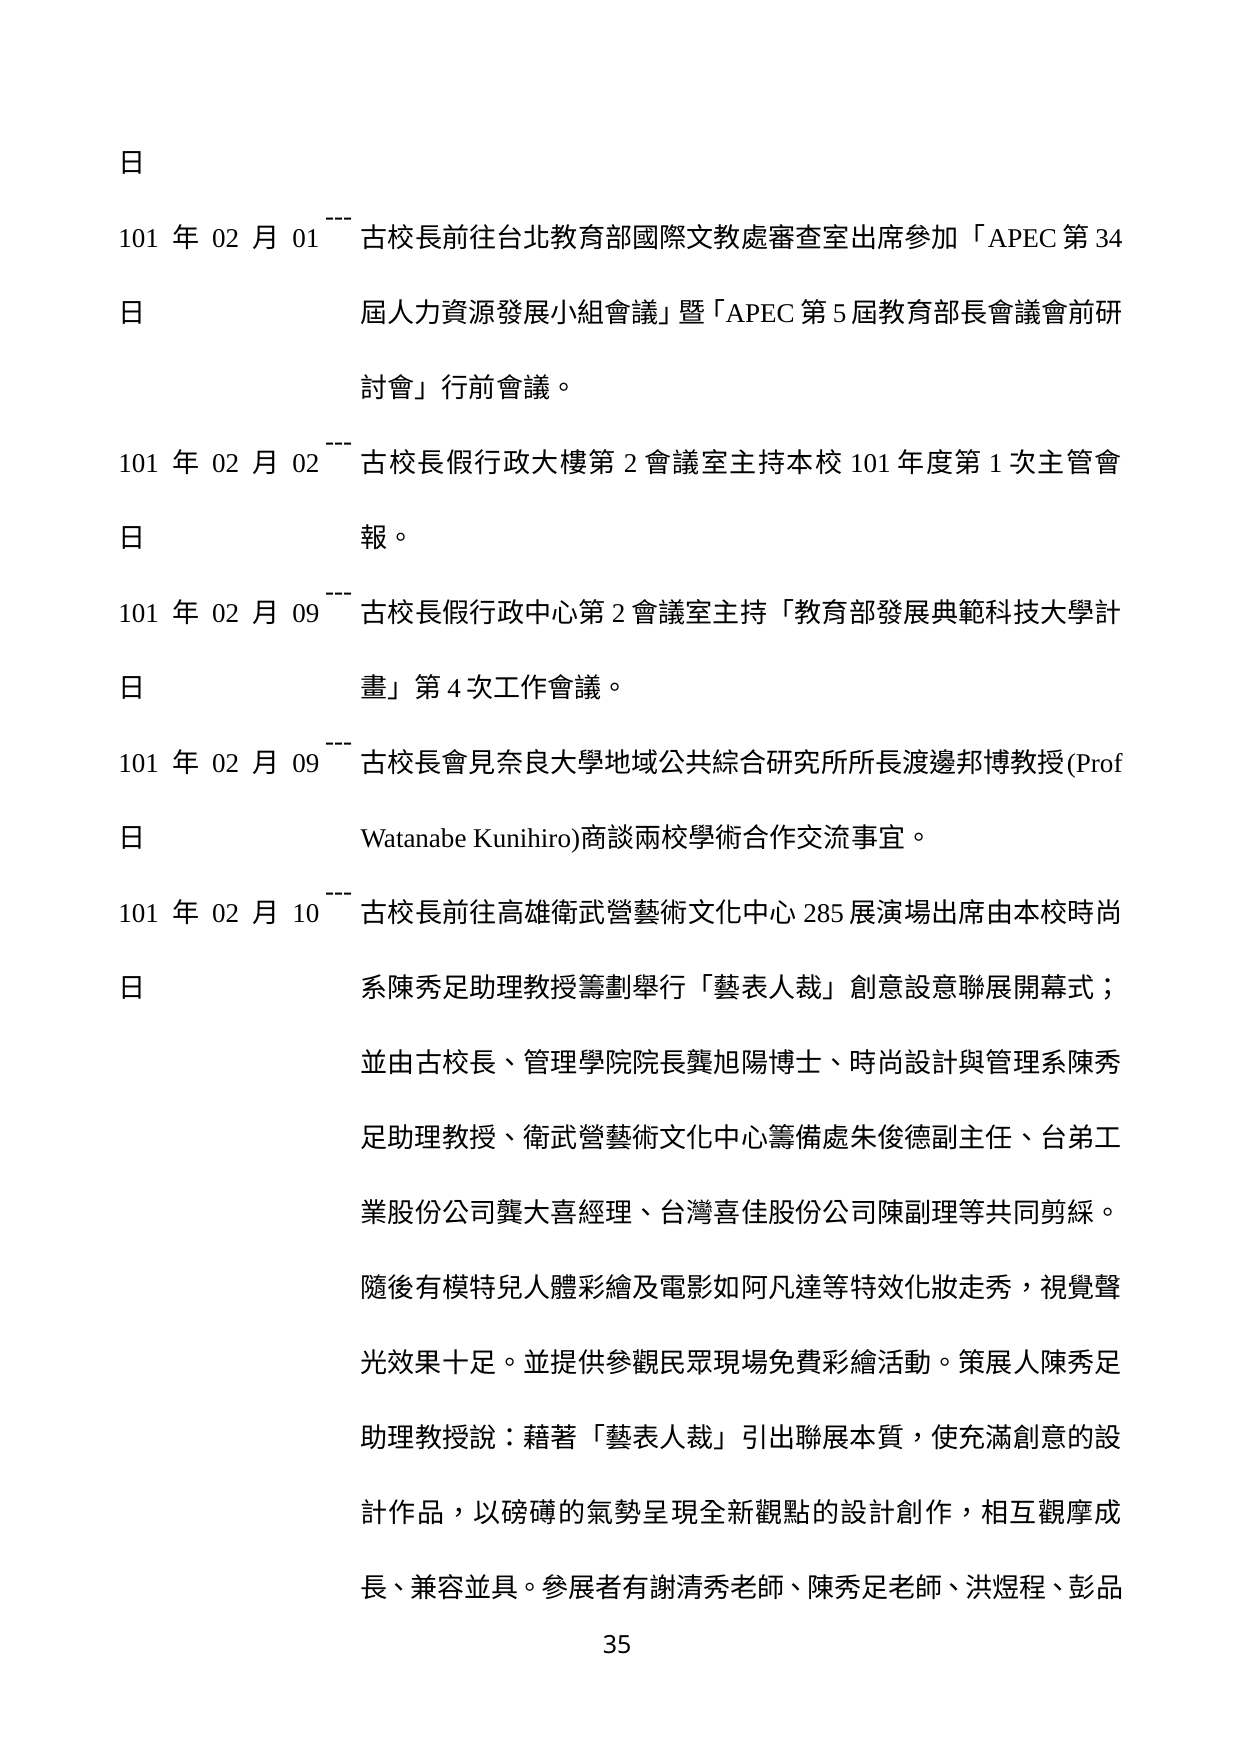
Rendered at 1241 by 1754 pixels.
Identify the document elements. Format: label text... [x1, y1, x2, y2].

table_cell --- [322, 198, 357, 423]
table_cell 古校長前往台北教育部國際文教處審查室出席參加「APEC第34屆人力資源發展小組會議」暨「APEC第5屆教育部長會議會前研討會」行前會議。 [358, 198, 1125, 423]
table_cell --- [322, 423, 357, 573]
table_cell 101年02月09日 [115, 723, 322, 873]
table_cell 古校長假行政大樓第2會議室主持本校101年度第1次主管會報。 [358, 423, 1125, 573]
table_cell --- [322, 123, 357, 198]
table_cell --- [322, 873, 357, 1623]
table_cell --- [322, 573, 357, 723]
table_cell 101年02月09日 [115, 573, 322, 723]
table_cell 101年02月01日 [115, 198, 322, 423]
table_cell 古校長假行政中心第2會議室主持「教育部發展典範科技大學計畫」第4次工作會議。 [358, 573, 1125, 723]
table_cell 101年02月10日 [115, 873, 322, 1623]
table_cell 101年02月02日 [115, 423, 322, 573]
table_cell --- [322, 723, 357, 873]
table_cell 日 [115, 123, 322, 198]
table_cell [358, 123, 1125, 198]
table_cell 古校長前往高雄衛武營藝術文化中心285展演場出席由本校時尚系陳秀足助理教授籌劃舉行「藝表人裁」創意設意聯展開幕式；並由古校長、管理學院院長龔旭陽博士、時尚設計與管理系陳秀足助理教授、衛武營藝術文化中心籌備處朱俊德副主任、台弟工業股份公司龔大喜經理、台灣喜佳股份公司陳副理等共同剪綵。隨後有模特兒人體彩繪及電影如阿凡達等特效化妝走秀，視覺聲光效果十足。並提供參觀民眾現場免費彩繪活動。策展人陳秀足助理教授說：藉著「藝表人裁」引出聯展本質，使充滿創意的設計作品，以磅礡的氣勢呈現全新觀點的設計創作，相互觀摩成長、兼容並具。參展者有謝清秀老師、陳秀足老師、洪煜程、彭品 [358, 873, 1125, 1623]
table_cell 古校長會見奈良大學地域公共綜合研究所所長渡邊邦博教授(Prof Watanabe Kunihiro)商談兩校學術合作交流事宜。 [358, 723, 1125, 873]
